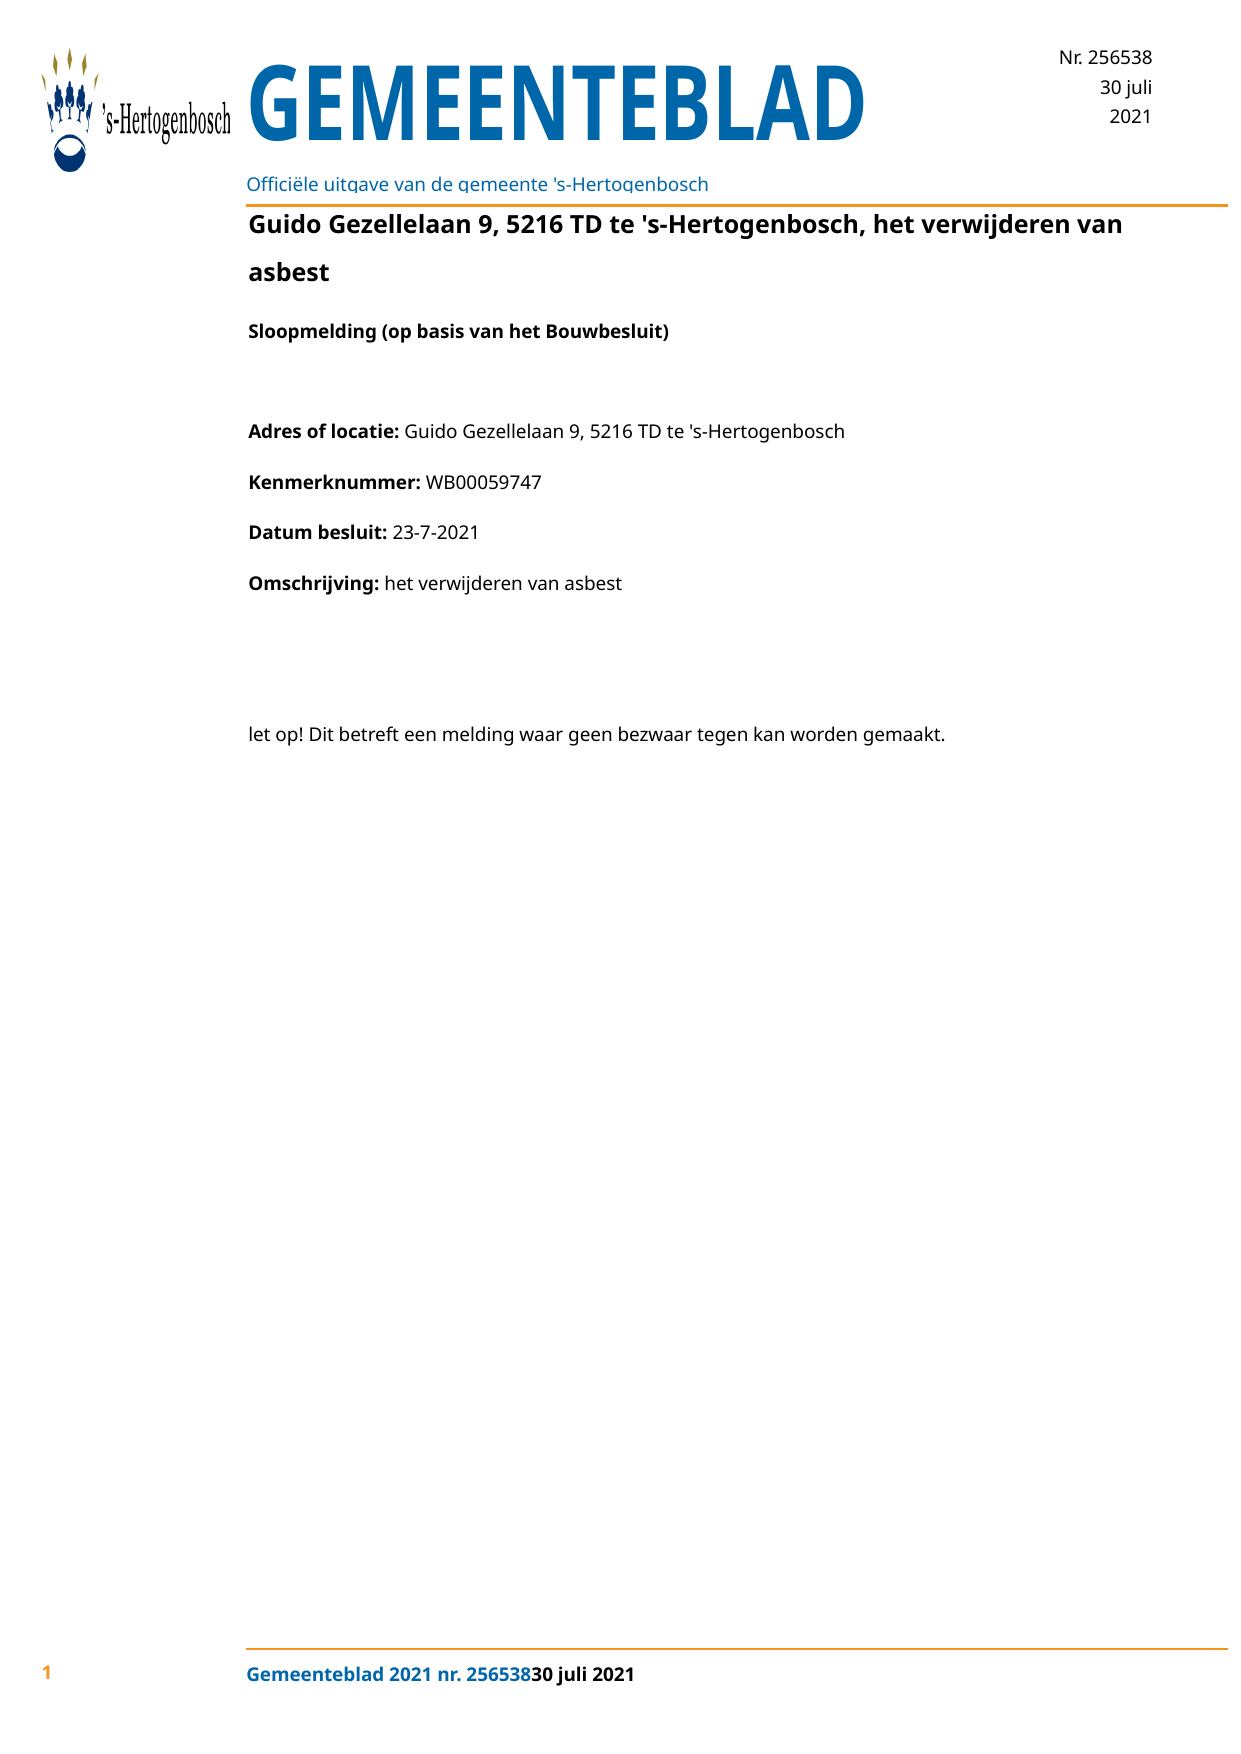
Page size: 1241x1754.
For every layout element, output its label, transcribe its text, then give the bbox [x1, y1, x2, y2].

text Kenmerknummer: WB00059747 [248, 469, 1152, 495]
text Datum besluit: 23-7-2021 [248, 519, 1152, 545]
text Adres of locatie: Guido Gezellelaan 9, 5216 TD te 's-Hertogenbosch [248, 419, 1152, 444]
text Guido Gezellelaan 9, 5216 TD te 's-Hertogenbosch, het verwijderen van asbest [248, 207, 1152, 288]
text Sloopmelding (op basis van het Bouwbesluit) [248, 318, 1152, 344]
text Omschrijving: het verwijderen van asbest [248, 570, 1152, 596]
text let op! Dit betreft een melding waar geen bezwaar tegen kan worden gemaakt. [248, 721, 1152, 747]
picture [41, 47, 231, 172]
